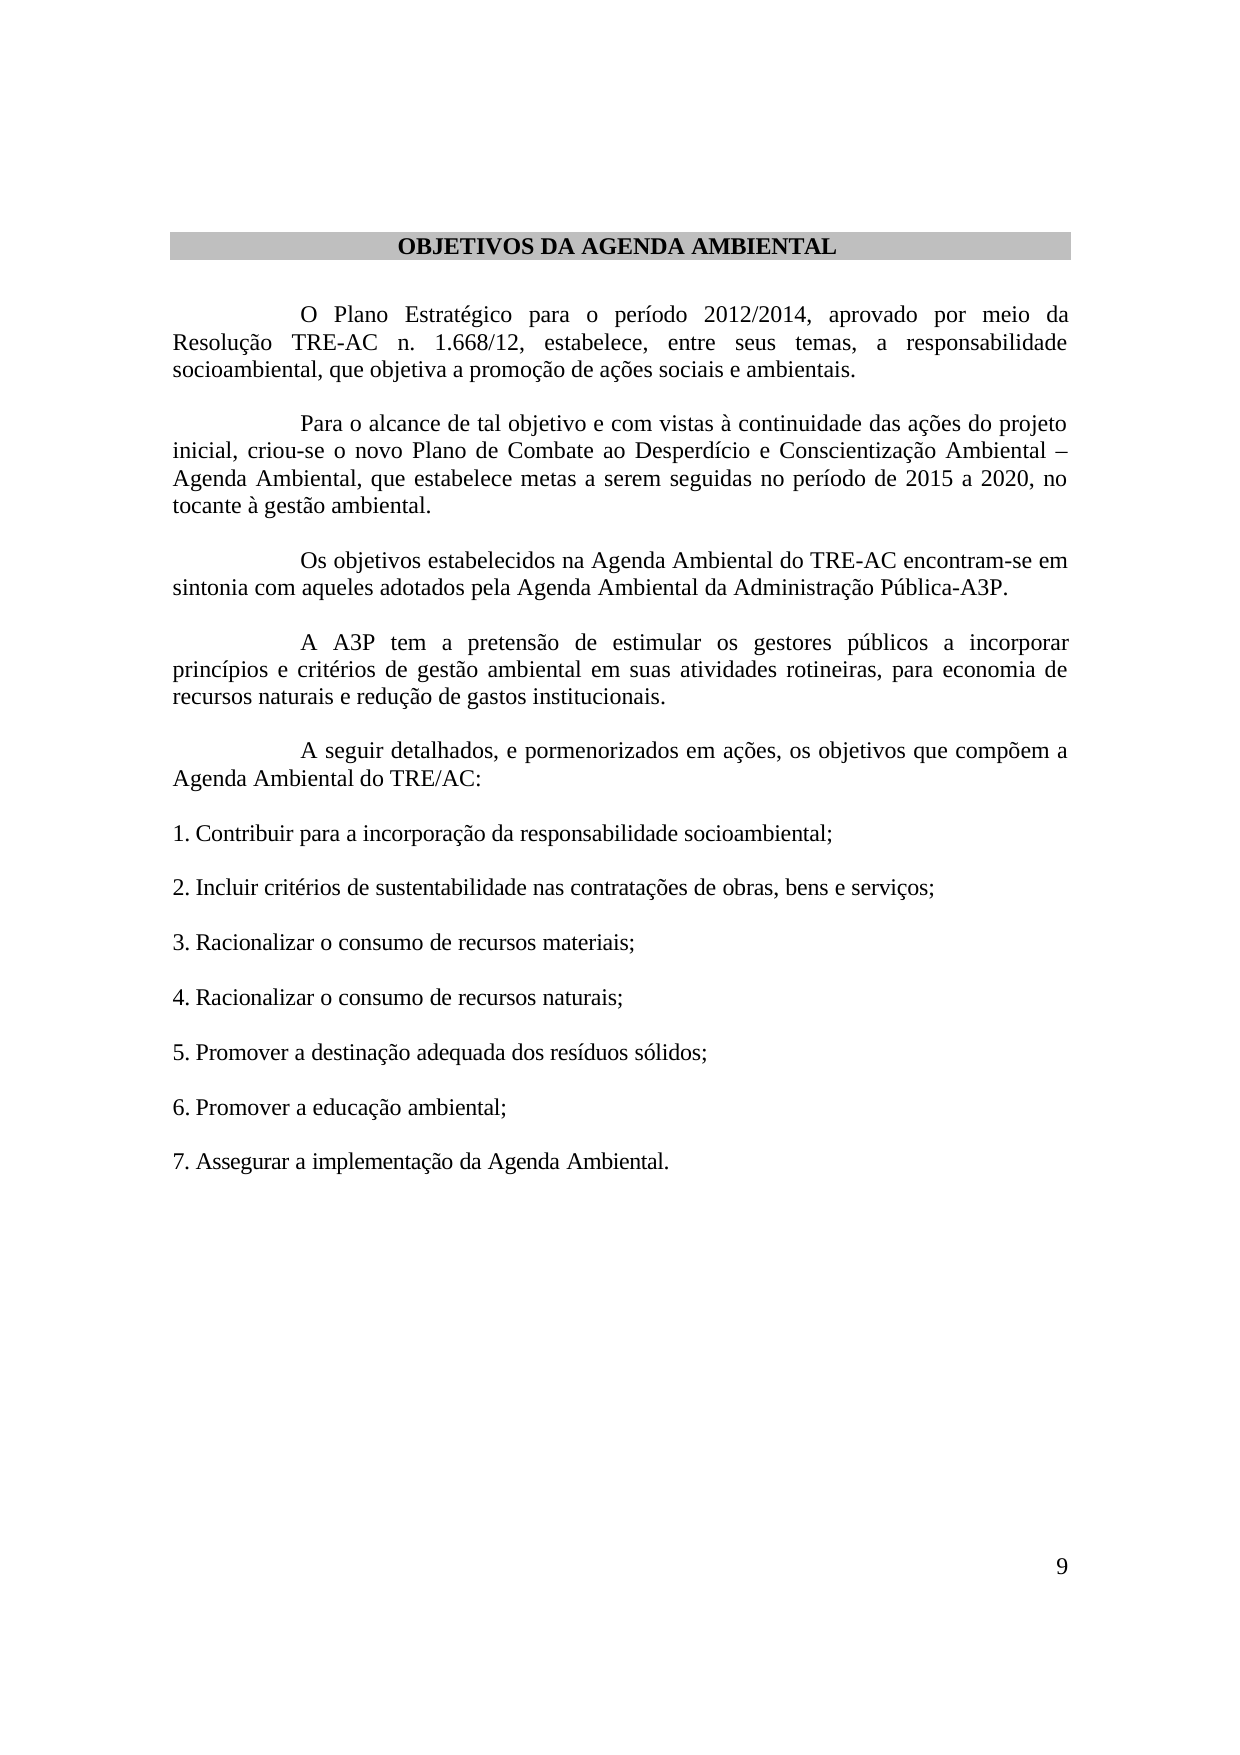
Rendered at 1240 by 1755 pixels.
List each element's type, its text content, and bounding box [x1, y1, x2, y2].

list Contribuir para a incorporação da responsabilidade socioambiental; [172, 818, 1077, 846]
list Racionalizar o consumo de recursos naturais; [172, 983, 1077, 1011]
text O Plano Estratégico para o período 2012/2014, aprovado por meio da Resolução TRE-AC n. 1.668/12, estabelece, entre seus temas, a responsabilidade socioambiental, que objetiva a promoção de ações sociais e ambientais. [172, 301, 1069, 382]
list Promover a destinação adequada dos resíduos sólidos; [172, 1038, 1077, 1065]
list Racionalizar o consumo de recursos materiais; [172, 928, 1077, 956]
text Os objetivos estabelecidos na Agenda Ambiental do TRE-AC encontram-se em sintonia com aqueles adotados pela Agenda Ambiental da Administração Pública-A3P. [172, 546, 1069, 601]
list Assegurar a implementação da Agenda Ambiental. [172, 1147, 1077, 1175]
text A seguir detalhados, e pormenorizados em ações, os objetivos que compõem a Agenda Ambiental do TRE/AC: [172, 737, 1069, 791]
subtitle OBJETIVOS DA AGENDA AMBIENTAL [169, 232, 1077, 260]
text A A3P tem a pretensão de estimular os gestores públicos a incorporar princípios e critérios de gestão ambiental em suas atividades rotineiras, para economia de recursos naturais e redução de gastos institucionais. [172, 628, 1069, 709]
text Para o alcance de tal objetivo e com vistas à continuidade das ações do projeto inicial, criou-se o novo Plano de Combate ao Desperdício e Conscientização Ambiental – Agenda Ambiental, que estabelece metas a serem seguidas no período de 2015 a 2020, no tocante à gestão ambiental. [172, 410, 1069, 518]
list Promover a educação ambiental; [172, 1092, 1077, 1120]
list Incluir critérios de sustentabilidade nas contratações de obras, bens e serviços; [172, 873, 1077, 901]
